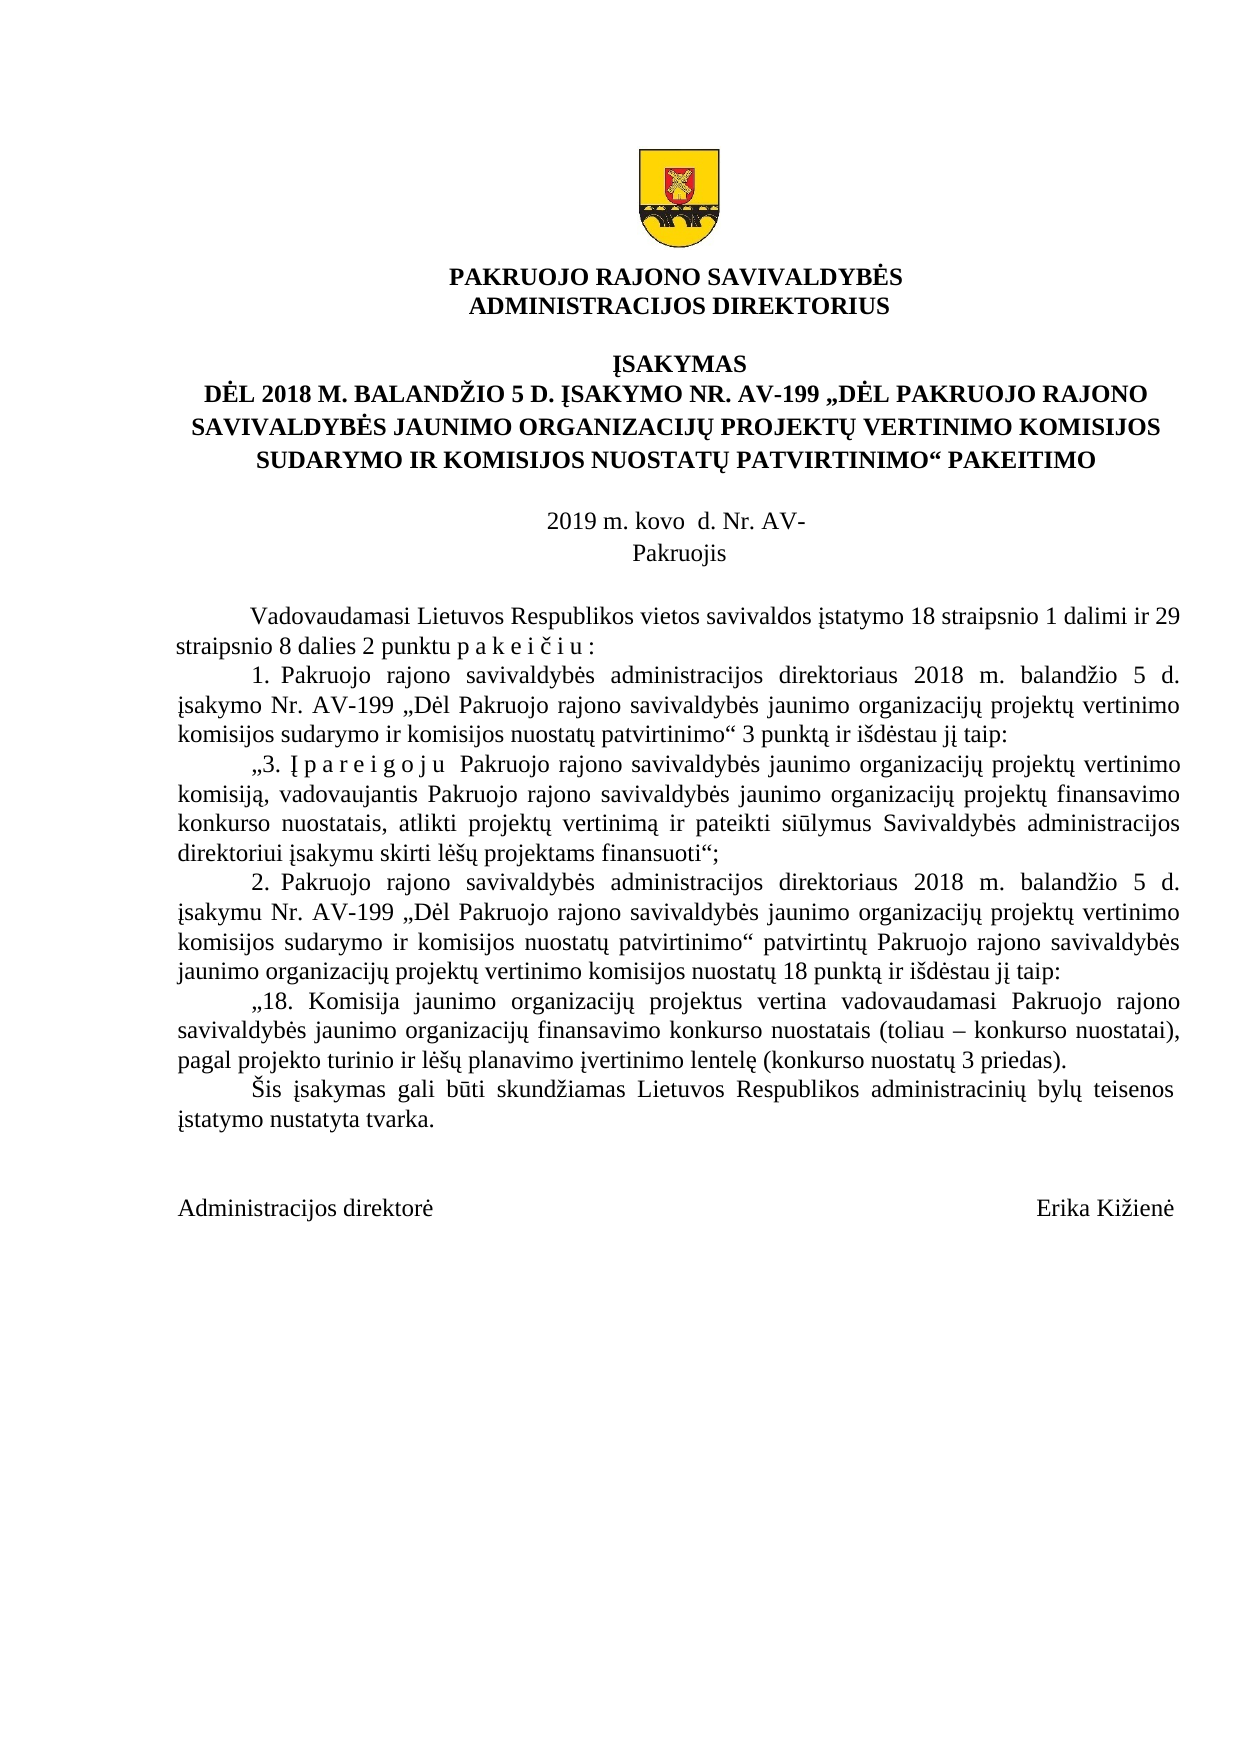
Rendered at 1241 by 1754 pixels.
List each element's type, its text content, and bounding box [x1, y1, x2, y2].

text „3. Įpareigoju Pakruojo rajono savivaldybės jaunimo organizacijų projektų vertinimo komisiją, vadovaujantis Pakruojo rajono savivaldybės jaunimo organizacijų projektų finansavimo konkurso nuostatais, atlikti projektų vertinimą ir pateikti siūlymus Savivaldybės administracijos direktoriui įsakymu skirti lėšų projektams finansuoti“; [177, 749, 1181, 867]
text 2019 m. kovo d. Nr. AV- [177, 506, 1175, 535]
text Vadovaudamasi Lietuvos Respublikos vietos savivaldos įstatymo 18 straipsnio 1 dalimi ir 29 straipsnio 8 dalies 2 punktu pakeičiu: [176, 601, 1181, 659]
text Administracijos direktorė Erika Kižienė [177, 1193, 1175, 1222]
text 1. Pakruojo rajono savivaldybės administracijos direktoriaus 2018 m. balandžio 5 d. įsakymo Nr. AV-199 „Dėl Pakruojo rajono savivaldybės jaunimo organizacijų projektų vertinimo komisijos sudarymo ir komisijos nuostatų patvirtinimo“ 3 punktą ir išdėstau jį taip: [177, 660, 1181, 748]
text ĮSAKYMAS [177, 349, 1181, 378]
text ADMINISTRACIJOS DIREKTORIUS [177, 291, 1181, 319]
text PAKRUOJO RAJONO SAVIVALDYBĖS [177, 262, 1181, 291]
text Pakruojis [177, 538, 1181, 567]
text „18. Komisija jaunimo organizacijų projektus vertina vadovaudamasi Pakruojo rajono savivaldybės jaunimo organizacijų finansavimo konkurso nuostatais (toliau – konkurso nuostatai), pagal projekto turinio ir lėšų planavimo įvertinimo lentelę (konkurso nuostatų 3 priedas). [177, 986, 1181, 1074]
text Šis įsakymas gali būti skundžiamas Lietuvos Respublikos administracinių bylų teisenos įstatymo nustatyta tvarka. [177, 1074, 1175, 1133]
text DĖL 2018 M. BALANDŽIO 5 D. ĮSAKYMO NR. AV-199 „DĖL PAKRUOJO RAJONO SAVIVALDYBĖS JAUNIMO ORGANIZACIJŲ PROJEKTŲ VERTINIMO KOMISIJOS SUDARYMO IR KOMISIJOS NUOSTATŲ PATVIRTINIMO“ PAKEITIMO [177, 379, 1175, 473]
text 2. Pakruojo rajono savivaldybės administracijos direktoriaus 2018 m. balandžio 5 d. įsakymu Nr. AV-199 „Dėl Pakruojo rajono savivaldybės jaunimo organizacijų projektų vertinimo komisijos sudarymo ir komisijos nuostatų patvirtinimo“ patvirtintų Pakruojo rajono savivaldybės jaunimo organizacijų projektų vertinimo komisijos nuostatų 18 punktą ir išdėstau jį taip: [177, 867, 1181, 985]
